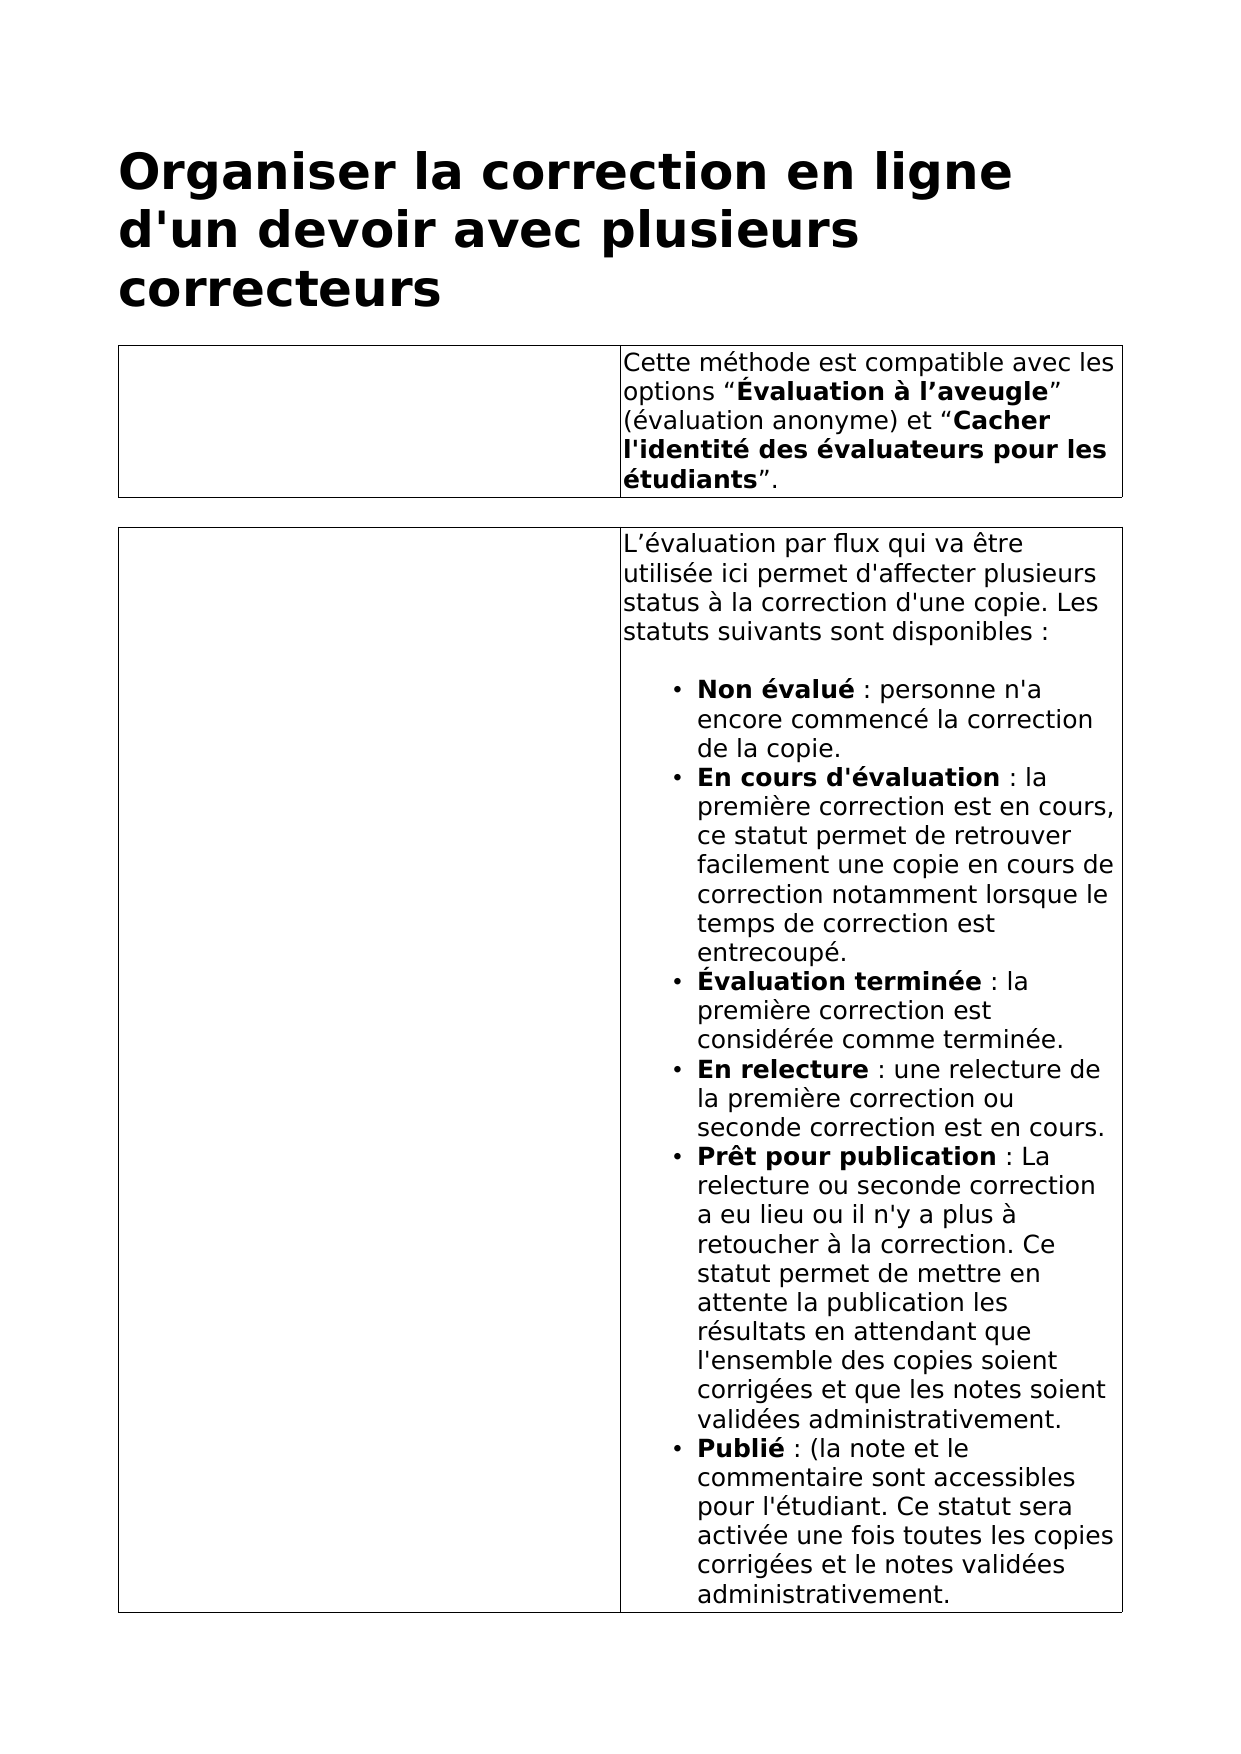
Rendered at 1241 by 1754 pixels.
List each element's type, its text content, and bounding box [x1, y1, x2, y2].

table_header [119, 346, 620, 497]
subtitle Organiser la correction en ligne d'un devoir avec plusieurs correcteurs [118, 143, 1122, 318]
table_header Cette méthode est compatible avec les options “Évaluation à l’aveugle” (évaluation anonyme) et “Cacher l'identité des évaluateurs pour les étudiants”. [621, 346, 1122, 497]
table_header [119, 528, 620, 1612]
table_header L’évaluation par flux qui va être utilisée ici permet d'affecter plusieurs status à la correction d'une copie. Les statuts suivants sont disponibles : Non évalué : personne n'a encore commencé la correction de la copie. En cours d'évaluation : la première correction est en cours, ce statut permet de retrouver facilement une copie en cours de correction notamment lorsque le temps de correction est entrecoupé. Évaluation terminée : la première correction est considérée comme terminée. En relecture : une relecture de la première correction ou seconde correction est en cours. Prêt pour publication : La relecture ou seconde correction a eu lieu ou il n'y a plus à retoucher à la correction. Ce statut permet de mettre en attente la publication les résultats en attendant que l'ensemble des copies soient corrigées et que les notes soient validées administrativement. Publié : (la note et le commentaire sont accessibles pour l'étudiant. Ce statut sera activée une fois toutes les copies corrigées et le notes validées administrativement. [621, 528, 1122, 1612]
